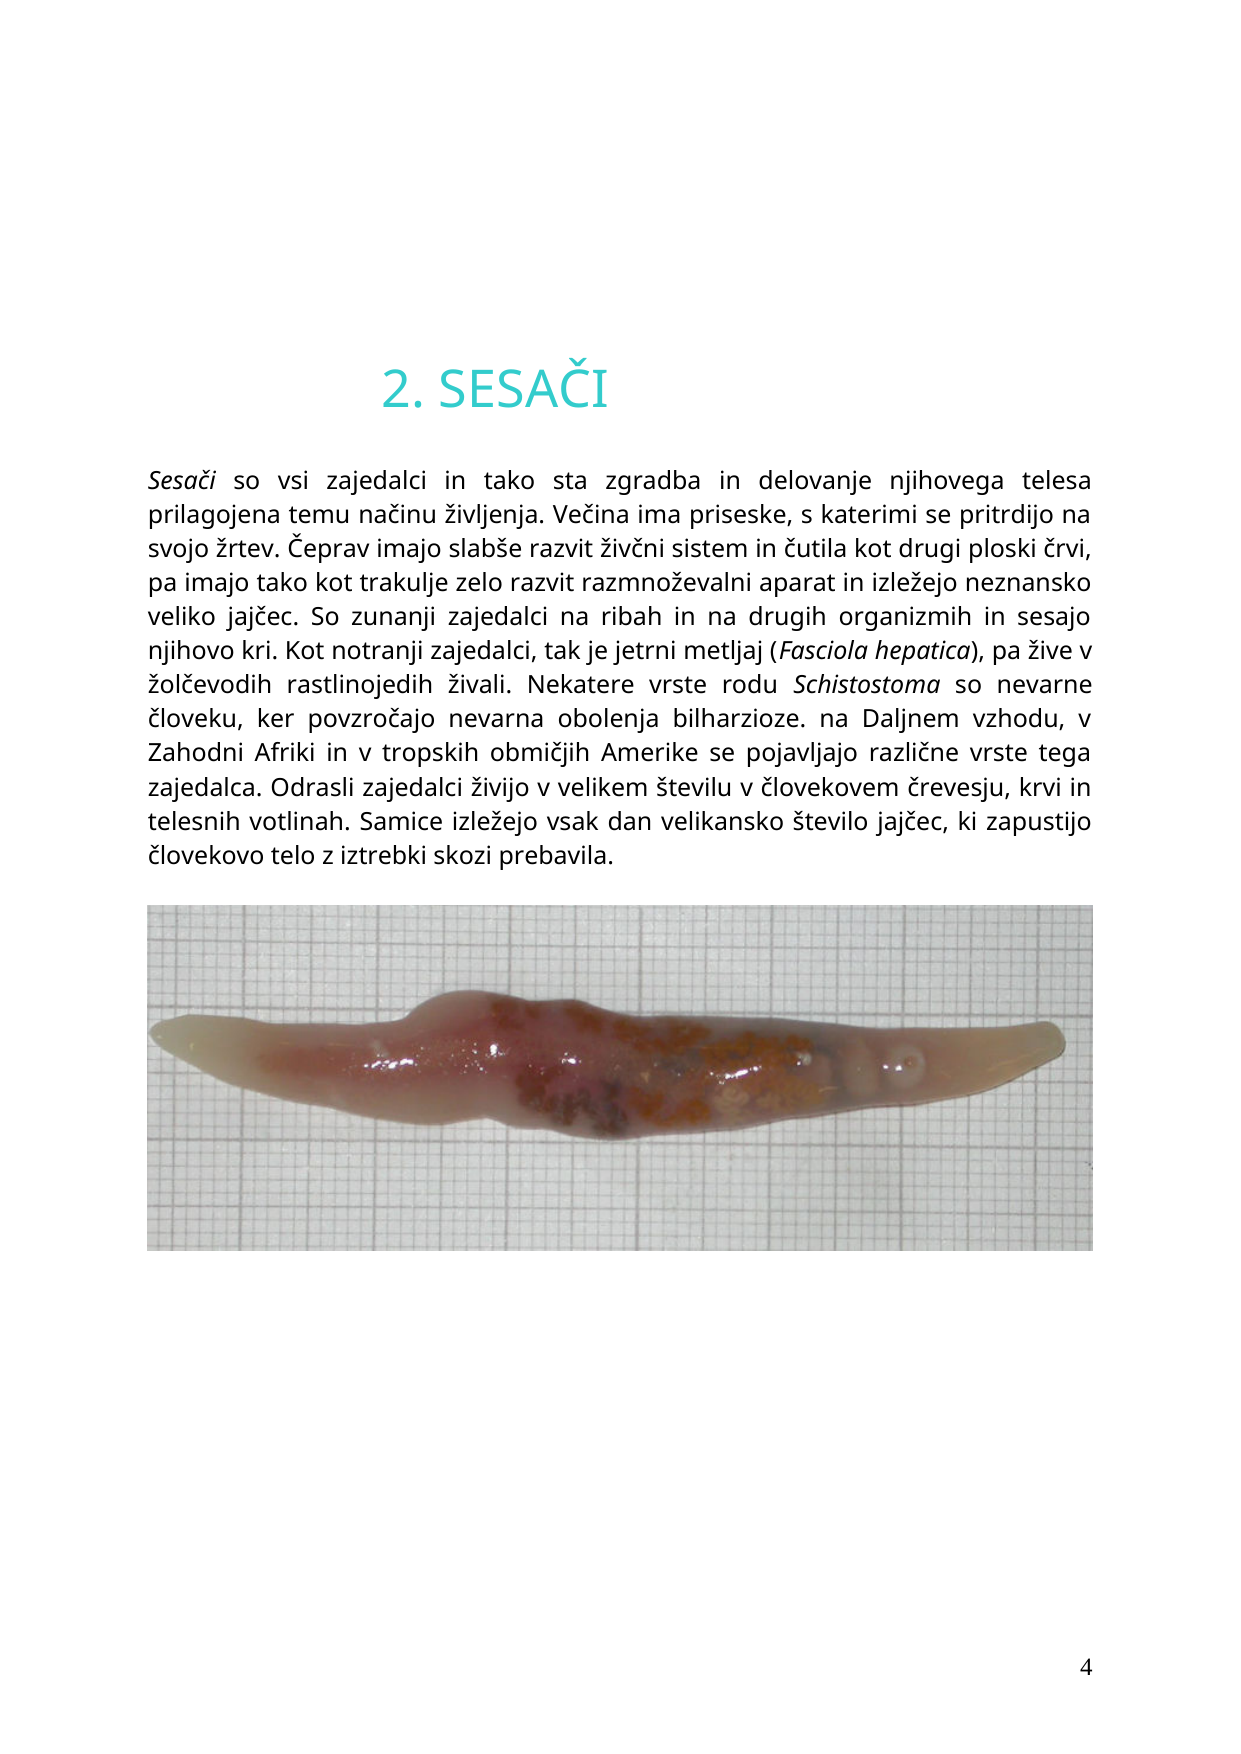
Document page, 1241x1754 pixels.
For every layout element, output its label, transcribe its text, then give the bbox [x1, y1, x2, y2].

text 2. SESAČI [148, 352, 1093, 423]
picture [147, 905, 1093, 1251]
text Sesači so vsi zajedalci in tako sta zgradba in delovanje njihovega telesa prilagojena temu načinu življenja. Večina ima priseske, s katerimi se pritrdijo na svojo žrtev. Čeprav imajo slabše razvit živčni sistem in čutila kot drugi ploski črvi, pa imajo tako kot trakulje zelo razvit razmnoževalni aparat in izležejo neznansko veliko jajčec. So zunanji zajedalci na ribah in na drugih organizmih in sesajo njihovo kri. Kot notranji zajedalci, tak je jetrni metljaj (Fasciola hepatica), pa žive v žolčevodih rastlinojedih živali. Nekatere vrste rodu Schistostoma so nevarne človeku, ker povzročajo nevarna obolenja bilharzioze. na Daljnem vzhodu, v Zahodni Afriki in v tropskih obmičjih Amerike se pojavljajo različne vrste tega zajedalca. Odrasli zajedalci živijo v velikem številu v človekovem črevesju, krvi in telesnih votlinah. Samice izležejo vsak dan velikansko število jajčec, ki zapustijo človekovo telo z iztrebki skozi prebavila. [148, 463, 1093, 871]
